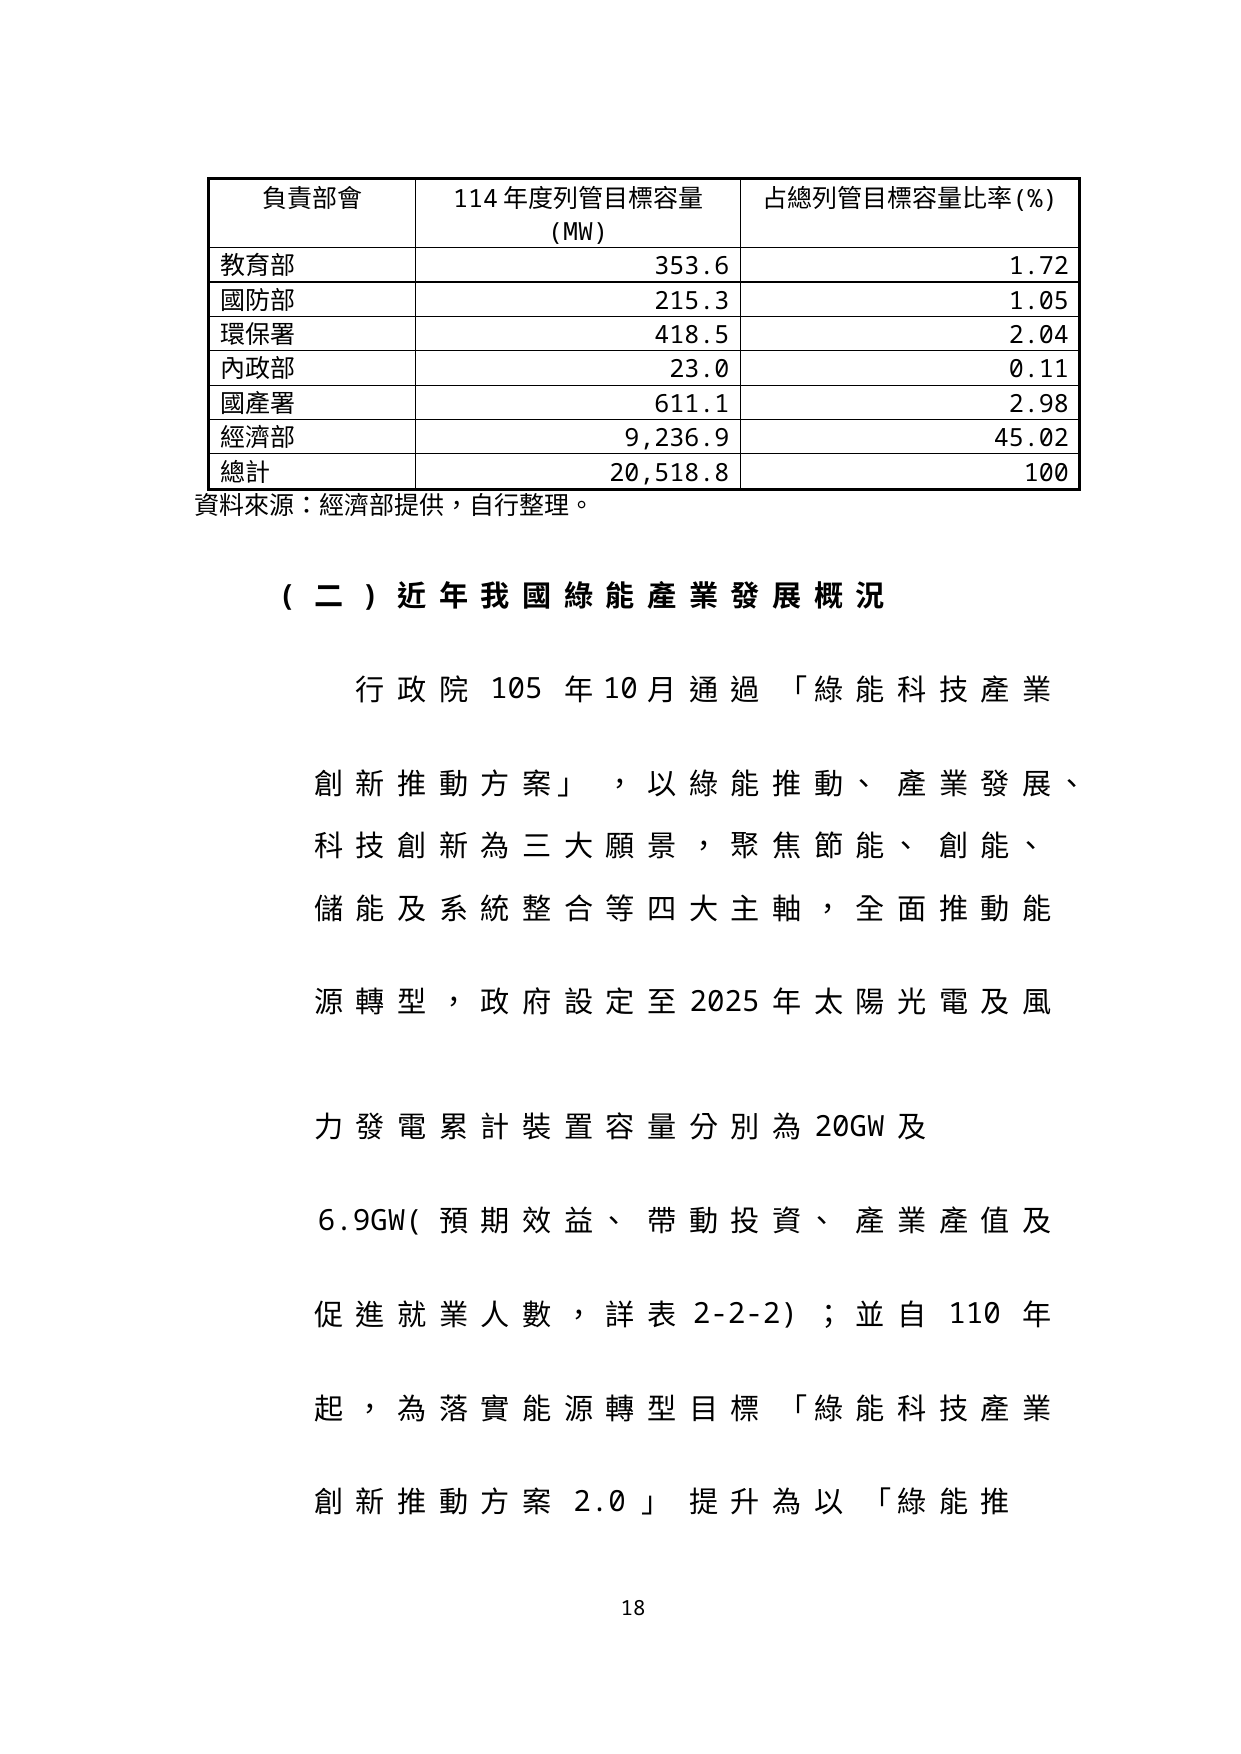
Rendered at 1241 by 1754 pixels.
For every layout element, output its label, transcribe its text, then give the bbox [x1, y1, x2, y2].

text (二)近年我國綠能產業發展概況 [242, 552, 1058, 615]
table_cell 國防部 [210, 283, 415, 316]
table_cell 45.02 [741, 420, 1078, 453]
table_cell 1.72 [741, 248, 1078, 281]
table_cell 23.0 [416, 351, 740, 384]
table_header 負責部會 [210, 180, 415, 247]
text 行政院105年10月通過「綠能科技產業創新推動方案」，以綠能推動、產業發展、科技創新為三大願景，聚焦節能、創能、儲能及系統整合等四大主軸，全面推動能源轉型，政府設定至2025年太陽光電及風力發電累計裝置容量分別為20GW及6.9GW(預期效益、帶動投資、產業產值及促進就業人數，詳表2-2-2)；並自110年起，為落實能源轉型目標「綠能科技產業創新推動方案2.0」提升為以「綠能推動」、「產業發展」、「科技創新」及「綠色金融」為四大願景，以積極節能、多元創能、智慧儲能、靈活調度及健全市場為推動策略，冀打造臺灣成為亞太綠能中心(詳圖2-2-1)。在多元創能推動策略著重於推動太陽光電及離岸風力發電容量之建置，期能促進我國太陽光電及離岸風電產業蓬勃發展。 [271, 615, 1058, 1552]
table_cell 215.3 [416, 283, 740, 316]
table_cell 環保署 [210, 317, 415, 350]
table_header 114年度列管目標容量(MW) [416, 180, 740, 247]
table_cell 內政部 [210, 351, 415, 384]
text 資料來源：經濟部提供，自行整理。 [194, 491, 1058, 520]
table_cell 418.5 [416, 317, 740, 350]
table_cell 經濟部 [210, 420, 415, 453]
table_cell 總計 [210, 454, 415, 488]
table_cell 2.98 [741, 386, 1078, 419]
table_cell 9,236.9 [416, 420, 740, 453]
table_cell 353.6 [416, 248, 740, 281]
table_cell 教育部 [210, 248, 415, 281]
table_cell 2.04 [741, 317, 1078, 350]
table_cell 100 [741, 454, 1078, 488]
table_cell 0.11 [741, 351, 1078, 384]
table_cell 1.05 [741, 283, 1078, 316]
table_cell 20,518.8 [416, 454, 740, 488]
table_header 占總列管目標容量比率(%) [741, 180, 1078, 247]
table_cell 國產署 [210, 386, 415, 419]
table_cell 611.1 [416, 386, 740, 419]
